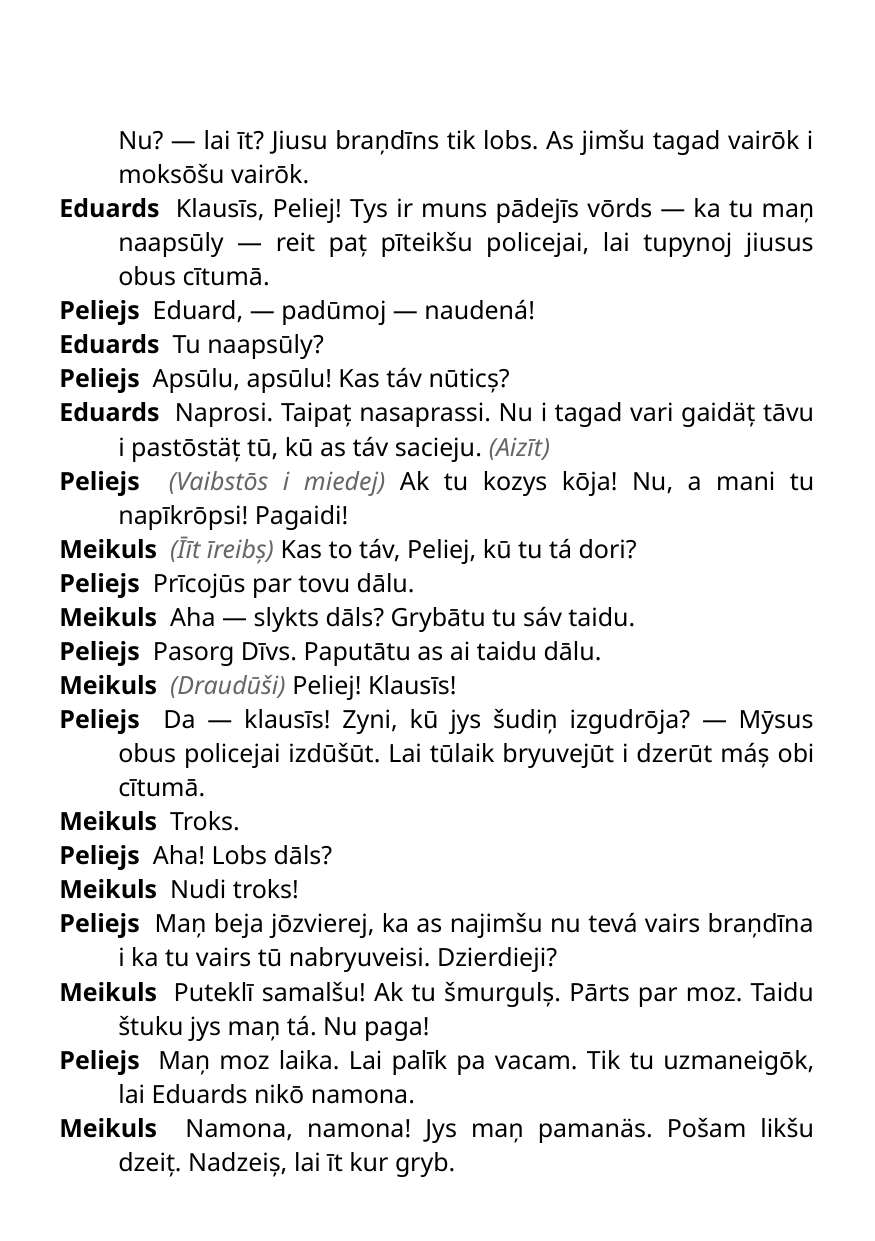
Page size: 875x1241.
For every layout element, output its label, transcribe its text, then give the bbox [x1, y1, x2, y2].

text Meikuls Troks. [59, 804, 815, 838]
text Peliejs Eduard, — padūmoj — naudená! [59, 293, 815, 327]
text Peliejs (Vaibstōs i miedej) Ak tu kozys kōja! Nu, a mani tu napīkrōpsi! Pagaidi! [59, 463, 815, 531]
text Peliejs Apsūlu, apsūlu! Kas táv nūticș? [59, 361, 815, 395]
text Peliejs Da — klausīs! Zyni, kū jys šudiņ izgudrōja? — Mȳsus obus policejai izdūšūt. Lai tūlaik bryuvejūt i dzerūt máș obi cītumā. [59, 702, 815, 804]
text Nu? — lai īt? Jiusu braņdīns tik lobs. As jimšu tagad vairōk i moksōšu vairōk. [59, 123, 815, 191]
text Peliejs Pasorg Dīvs. Paputātu as ai taidu dālu. [59, 633, 815, 668]
text Eduards Tu naapsūly? [59, 327, 815, 361]
text Meikuls (Draudūši) Peliej! Klausīs! [59, 668, 815, 702]
text Meikuls Puteklī samalšu! Ak tu šmurgulș. Pārts par moz. Taidu štuku jys maņ tá. Nu paga! [59, 974, 815, 1042]
text Meikuls Nudi troks! [59, 872, 815, 906]
text Meikuls (Īīt īreibș) Kas to táv, Peliej, kū tu tá dori? [59, 531, 815, 565]
text Meikuls Aha — slykts dāls? Grybātu tu sáv taidu. [59, 599, 815, 633]
text Eduards Naprosi. Taipaț nasaprassi. Nu i tagad vari gaidäț tāvu i pastōstäț tū, kū as táv sacieju. (Aizīt) [59, 395, 815, 463]
text Eduards Klausīs, Peliej! Tys ir muns pādejīs vōrds — ka tu maņ naapsūly — reit paț pīteikšu policejai, lai tupynoj jiusus obus cītumā. [59, 191, 815, 293]
text Peliejs Maņ moz laika. Lai palīk pa vacam. Tik tu uzmaneigōk, lai Eduards nikō namona. [59, 1042, 815, 1110]
text Peliejs Maņ beja jōzvierej, ka as najimšu nu tevá vairs braņdīna i ka tu vairs tū nabryuveisi. Dzierdieji? [59, 906, 815, 974]
text Peliejs Prīcojūs par tovu dālu. [59, 565, 815, 599]
text Peliejs Aha! Lobs dāls? [59, 838, 815, 872]
text Meikuls Namona, namona! Jys maņ pamanäs. Pošam likšu dzeiț. Nadzeiș, lai īt kur gryb. [59, 1110, 815, 1178]
